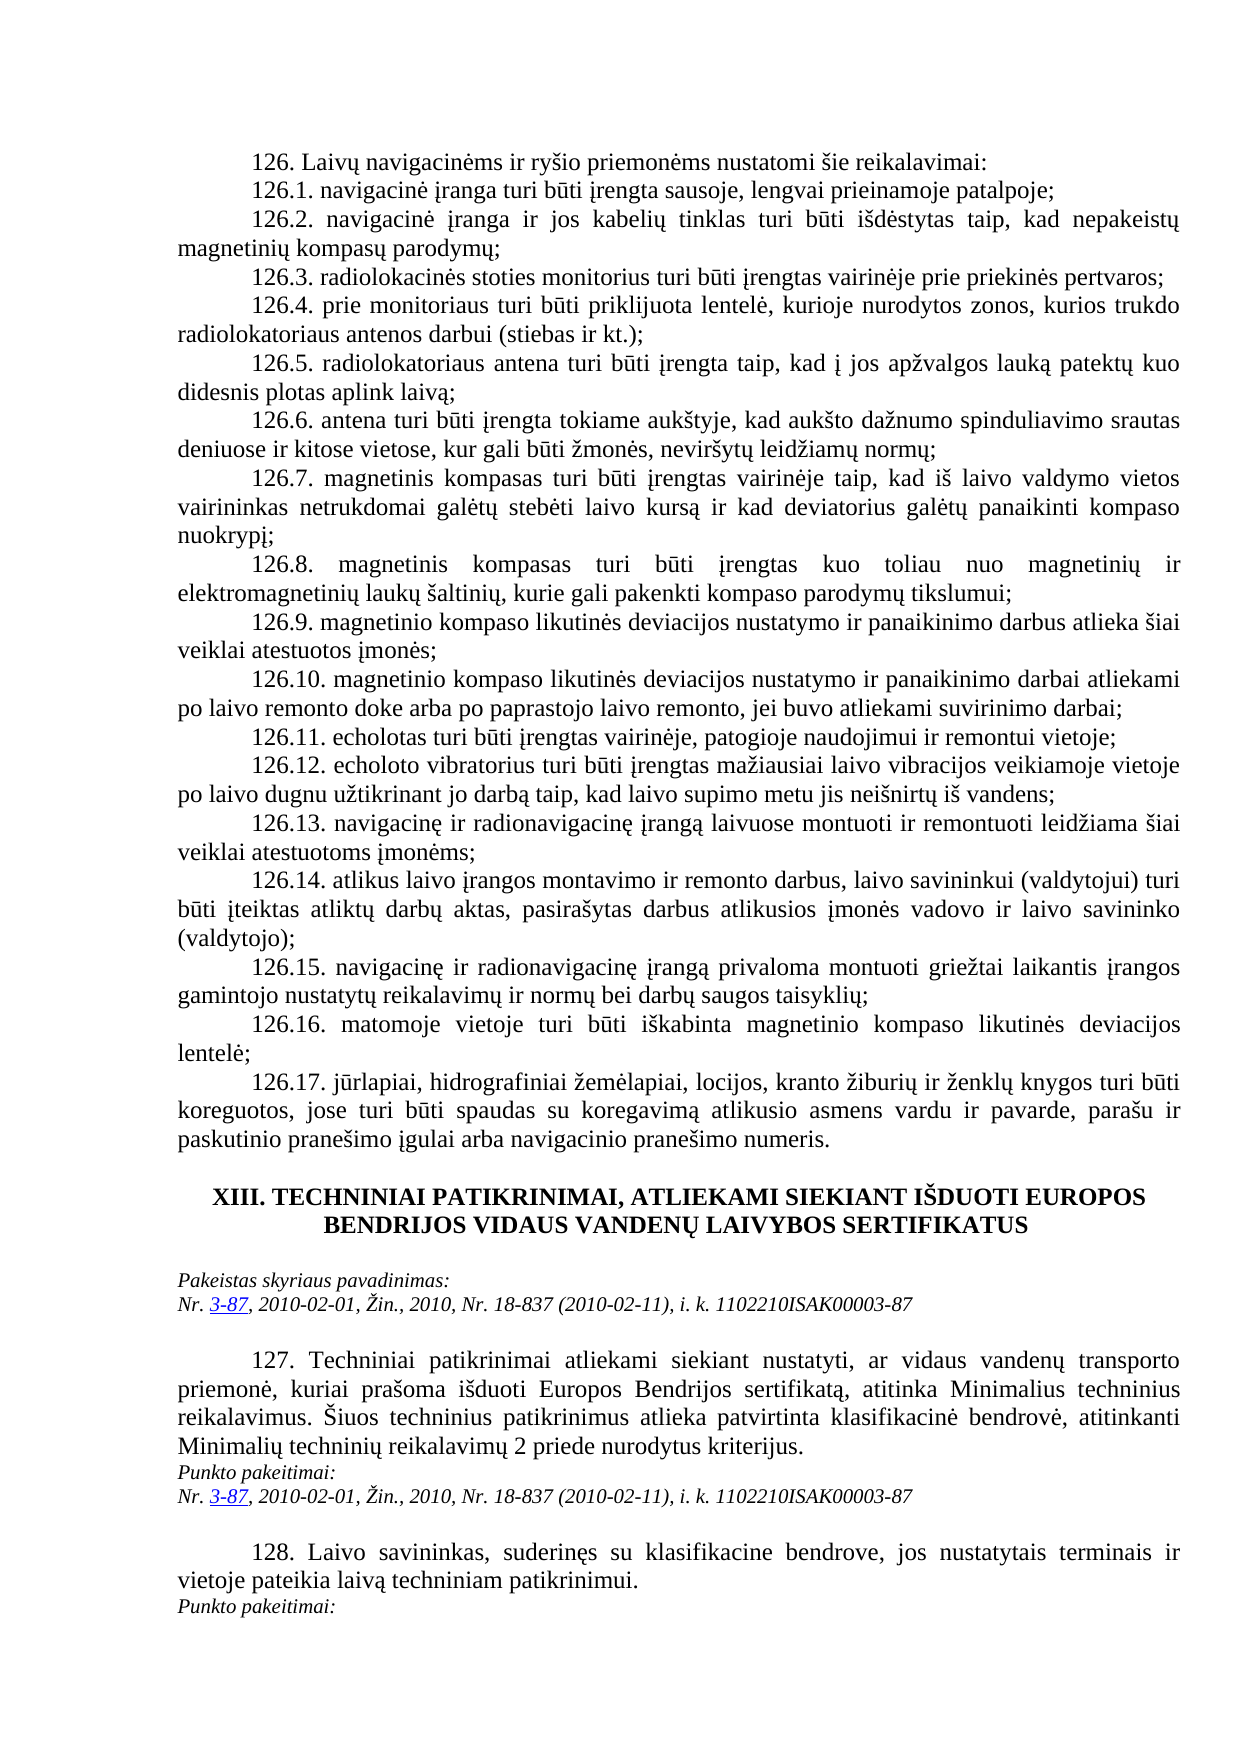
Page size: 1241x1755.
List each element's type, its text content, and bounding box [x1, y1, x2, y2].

text 126.6. antena turi būti įrengta tokiame aukštyje, kad aukšto dažnumo spinduliavimo srautas deniuose ir kitose vietose, kur gali būti žmonės, neviršytų leidžiamų normų; [177, 406, 1181, 463]
text 126.3. radiolokacinės stoties monitorius turi būti įrengtas vairinėje prie priekinės pertvaros; [177, 262, 1181, 291]
text 126.2. navigacinė įranga ir jos kabelių tinklas turi būti išdėstytas taip, kad nepakeistų magnetinių kompasų parodymų; [177, 204, 1181, 262]
text 126.7. magnetinis kompasas turi būti įrengtas vairinėje taip, kad iš laivo valdymo vietos vairininkas netrukdomai galėtų stebėti laivo kursą ir kad deviatorius galėtų panaikinti kompaso nuokrypį; [177, 463, 1181, 549]
text Punkto pakeitimai: [177, 1460, 1181, 1484]
text 126.17. jūrlapiai, hidrografiniai žemėlapiai, locijos, kranto žiburių ir ženklų knygos turi būti koreguotos, jose turi būti spaudas su koregavimą atlikusio asmens vardu ir pavarde, parašu ir paskutinio pranešimo įgulai arba navigacinio pranešimo numeris. [177, 1067, 1181, 1153]
text 126.14. atlikus laivo įrangos montavimo ir remonto darbus, laivo savininkui (valdytojui) turi būti įteiktas atliktų darbų aktas, pasirašytas darbus atlikusios įmonės vadovo ir laivo savininko (valdytojo); [177, 866, 1181, 952]
text 126.11. echolotas turi būti įrengtas vairinėje, patogioje naudojimui ir remontui vietoje; [177, 722, 1181, 751]
text 127. Techniniai patikrinimai atliekami siekiant nustatyti, ar vidaus vandenų transporto priemonė, kuriai prašoma išduoti Europos Bendrijos sertifikatą, atitinka Minimalius techninius reikalavimus. Šiuos techninius patikrinimus atlieka patvirtinta klasifikacinė bendrovė, atitinkanti Minimalių techninių reikalavimų 2 priede nurodytus kriterijus. [177, 1345, 1181, 1460]
text 126.12. echoloto vibratorius turi būti įrengtas mažiausiai laivo vibracijos veikiamoje vietoje po laivo dugnu užtikrinant jo darbą taip, kad laivo supimo metu jis neišnirtų iš vandens; [177, 751, 1181, 808]
text Nr. 3-87, 2010-02-01, Žin., 2010, Nr. 18-837 (2010-02-11), i. k. 1102210ISAK00003-87 [177, 1292, 1181, 1316]
text 126.8. magnetinis kompasas turi būti įrengtas kuo toliau nuo magnetinių ir elektromagnetinių laukų šaltinių, kurie gali pakenkti kompaso parodymų tikslumui; [177, 549, 1181, 607]
text 126.16. matomoje vietoje turi būti iškabinta magnetinio kompaso likutinės deviacijos lentelė; [177, 1009, 1181, 1067]
text 126.5. radiolokatoriaus antena turi būti įrengta taip, kad į jos apžvalgos lauką patektų kuo didesnis plotas aplink laivą; [177, 348, 1181, 406]
text 126.1. navigacinė įranga turi būti įrengta sausoje, lengvai prieinamoje patalpoje; [177, 176, 1181, 204]
text 126.10. magnetinio kompaso likutinės deviacijos nustatymo ir panaikinimo darbai atliekami po laivo remonto doke arba po paprastojo laivo remonto, jei buvo atliekami suvirinimo darbai; [177, 664, 1181, 722]
text Nr. 3-87, 2010-02-01, Žin., 2010, Nr. 18-837 (2010-02-11), i. k. 1102210ISAK00003-87 [177, 1484, 1181, 1508]
text 126.9. magnetinio kompaso likutinės deviacijos nustatymo ir panaikinimo darbus atlieka šiai veiklai atestuotos įmonės; [177, 607, 1181, 664]
text XIII. TECHNINIAI PATIKRINIMAI, ATLIEKAMI SIEKIANT IŠDUOTI EUROPOS BENDRIJOS VIDAUS VANDENŲ LAIVYBOS SERTIFIKATUS [177, 1182, 1181, 1239]
text 126. Laivų navigacinėms ir ryšio priemonėms nustatomi šie reikalavimai: [177, 147, 1181, 176]
text 128. Laivo savininkas, suderinęs su klasifikacine bendrove, jos nustatytais terminais ir vietoje pateikia laivą techniniam patikrinimui. [177, 1537, 1181, 1594]
text 126.4. prie monitoriaus turi būti priklijuota lentelė, kurioje nurodytos zonos, kurios trukdo radiolokatoriaus antenos darbui (stiebas ir kt.); [177, 291, 1181, 348]
text 126.15. navigacinę ir radionavigacinę įrangą privaloma montuoti griežtai laikantis įrangos gamintojo nustatytų reikalavimų ir normų bei darbų saugos taisyklių; [177, 952, 1181, 1009]
text Punkto pakeitimai: [177, 1594, 1181, 1618]
text 126.13. navigacinę ir radionavigacinę įrangą laivuose montuoti ir remontuoti leidžiama šiai veiklai atestuotoms įmonėms; [177, 808, 1181, 866]
text Pakeistas skyriaus pavadinimas: [177, 1268, 1181, 1292]
